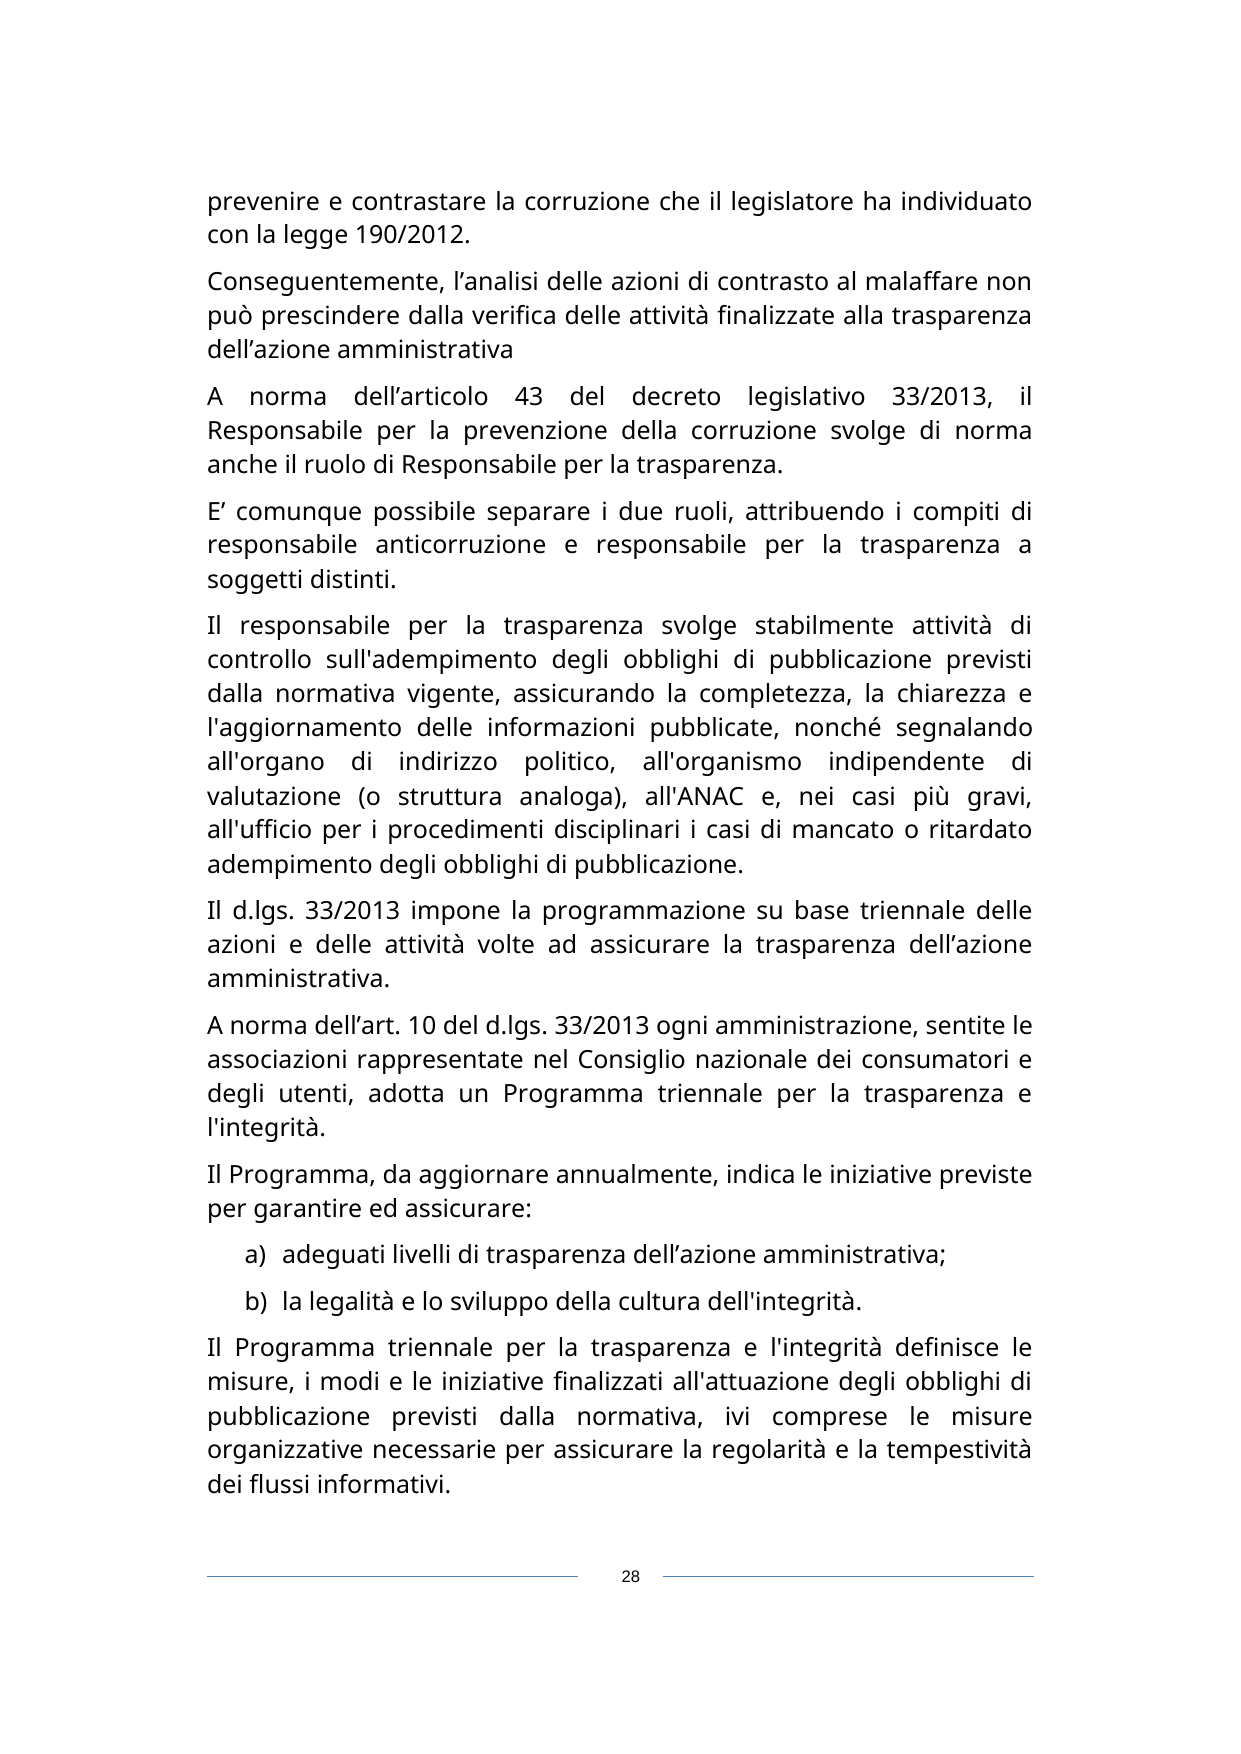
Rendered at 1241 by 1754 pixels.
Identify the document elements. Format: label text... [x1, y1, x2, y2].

list adeguati livelli di trasparenza dell’azione amministrativa; [244, 1237, 1033, 1271]
text A norma dell’articolo 43 del decreto legislativo 33/2013, il Responsabile per la prevenzione della corruzione svolge di norma anche il ruolo di Responsabile per la trasparenza. [207, 378, 1033, 481]
list la legalità e lo sviluppo della cultura dell'integrità. [244, 1283, 1033, 1317]
text Il responsabile per la trasparenza svolge stabilmente attività di controllo sull'adempimento degli obblighi di pubblicazione previsti dalla normativa vigente, assicurando la completezza, la chiarezza e l'aggiornamento delle informazioni pubblicate, nonché segnalando all'organo di indirizzo politico, all'organismo indipendente di valutazione (o struttura analoga), all'ANAC e, nei casi più gravi, all'ufficio per i procedimenti disciplinari i casi di mancato o ritardato adempimento degli obblighi di pubblicazione. [207, 608, 1033, 880]
text prevenire e contrastare la corruzione che il legislatore ha individuato con la legge 190/2012. [207, 183, 1033, 251]
text A norma dell’art. 10 del d.lgs. 33/2013 ogni amministrazione, sentite le associazioni rappresentate nel Consiglio nazionale dei consumatori e degli utenti, adotta un Programma triennale per la trasparenza e l'integrità. [207, 1007, 1033, 1144]
text Conseguentemente, l’analisi delle azioni di contrasto al malaffare non può prescindere dalla verifica delle attività finalizzate alla trasparenza dell’azione amministrativa [207, 264, 1033, 366]
text Il Programma triennale per la trasparenza e l'integrità definisce le misure, i modi e le iniziative finalizzati all'attuazione degli obblighi di pubblicazione previsti dalla normativa, ivi comprese le misure organizzative necessarie per assicurare la regolarità e la tempestività dei flussi informativi. [207, 1330, 1033, 1500]
text E’ comunque possibile separare i due ruoli, attribuendo i compiti di responsabile anticorruzione e responsabile per la trasparenza a soggetti distinti. [207, 493, 1033, 595]
text Il d.lgs. 33/2013 impone la programmazione su base triennale delle azioni e delle attività volte ad assicurare la trasparenza dell’azione amministrativa. [207, 893, 1033, 995]
text Il Programma, da aggiornare annualmente, indica le iniziative previste per garantire ed assicurare: [207, 1156, 1033, 1224]
